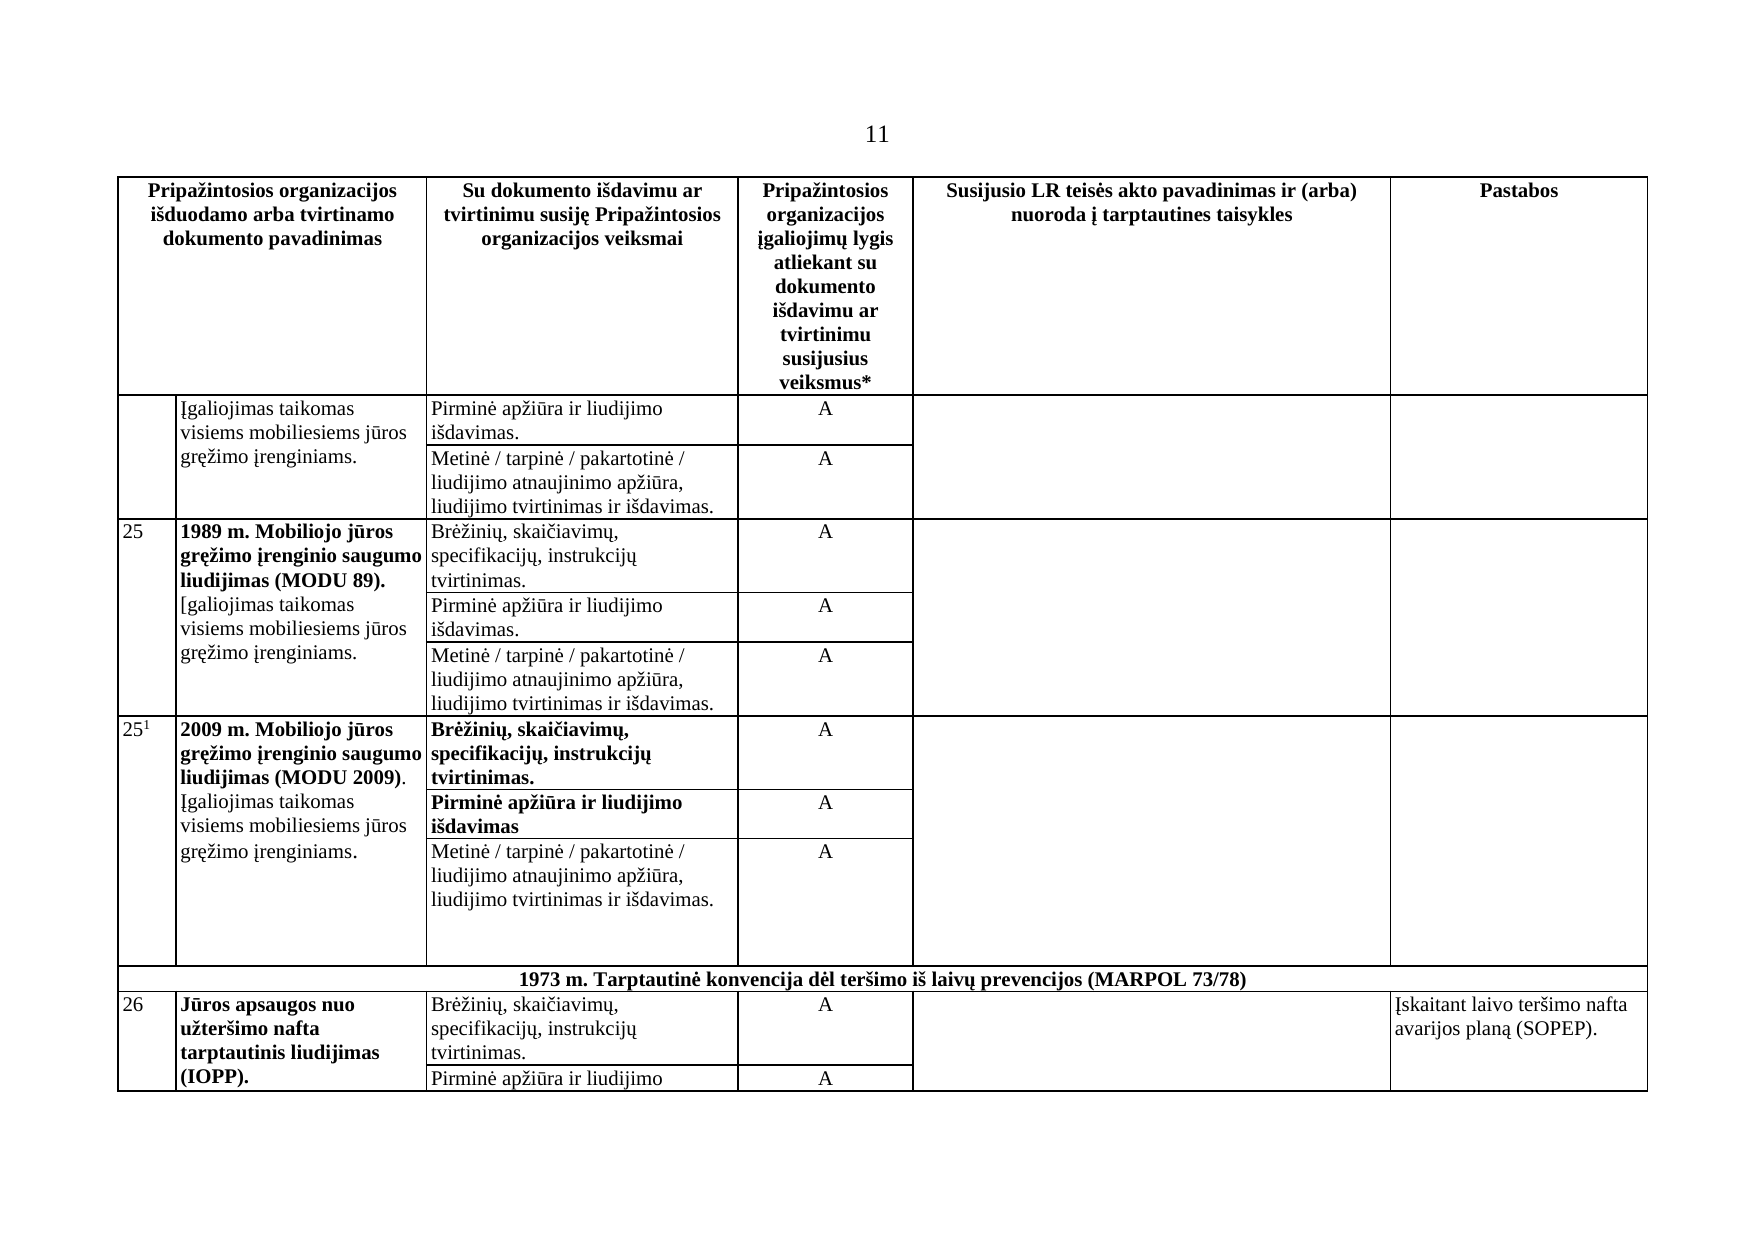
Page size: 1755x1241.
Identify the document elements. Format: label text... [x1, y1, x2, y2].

table_cell A [739, 396, 912, 444]
table_cell A [739, 790, 912, 838]
table_cell Įskaitant laivo teršimo nafta avarijos planą (SOPEP). [1391, 992, 1647, 1090]
table_cell A [739, 717, 912, 789]
table_cell [1391, 717, 1647, 965]
table_cell A [739, 1066, 912, 1090]
table_cell 1989 m. Mobiliojo jūros gręžimo įrenginio saugumo liudijimas (MODU 89). [galiojimas taikomas visiems mobiliesiems jūros gręžimo įrenginiams. [177, 520, 426, 715]
table_cell Pirminė apžiūra ir liudijimo išdavimas [427, 790, 737, 838]
table_cell [119, 396, 175, 518]
table_cell [914, 520, 1390, 715]
table_cell 2009 m. Mobiliojo jūros gręžimo įrenginio saugumo liudijimas (MODU 2009). Įgaliojimas taikomas visiems mobiliesiems jūros gręžimo įrenginiams. [177, 717, 426, 965]
table_cell A [739, 643, 912, 715]
table_cell A [739, 839, 912, 965]
table_cell A [739, 992, 912, 1064]
table_cell Metinė / tarpinė / pakartotinė / liudijimo atnaujinimo apžiūra, liudijimo tvirtinimas ir išdavimas. [427, 643, 737, 715]
table_cell [1391, 396, 1647, 518]
table_header Pripažintosios organizacijos įgaliojimų lygis atliekant su dokumento išdavimu ar tvirtinimu susijusius veiksmus* [739, 178, 912, 394]
table_cell Įgaliojimas taikomas visiems mobiliesiems jūros gręžimo įrenginiams. [177, 396, 426, 518]
table_cell Pirminė apžiūra ir liudijimo išdavimas. [427, 396, 737, 444]
table_cell [914, 992, 1390, 1090]
table_cell A [739, 446, 912, 518]
table_cell Metinė / tarpinė / pakartotinė / liudijimo atnaujinimo apžiūra, liudijimo tvirtinimas ir išdavimas. [427, 446, 737, 518]
table_cell A [739, 593, 912, 641]
table_header Su dokumento išdavimu ar tvirtinimu susiję Pripažintosios organizacijos veiksmai [427, 178, 737, 394]
table_cell 26 [119, 992, 175, 1090]
table_cell Pirminė apžiūra ir liudijimo išdavimas. [427, 593, 737, 641]
table_cell [914, 717, 1390, 965]
table_cell 1973 m. Tarptautinė konvencija dėl teršimo iš laivų prevencijos (MARPOL 73/78) [119, 967, 1647, 991]
table_cell A [739, 520, 912, 592]
table_cell Brėžinių, skaičiavimų, specifikacijų, instrukcijų tvirtinimas. [427, 520, 737, 592]
table_header Pripažintosios organizacijos išduodamo arba tvirtinamo dokumento pavadinimas [119, 178, 426, 394]
table_cell [914, 396, 1390, 518]
table_cell Jūros apsaugos nuo užteršimo nafta tarptautinis liudijimas (IOPP). [177, 992, 426, 1090]
table_cell Pirminė apžiūra ir liudijimo [427, 1066, 737, 1090]
table_header Susijusio LR teisės akto pavadinimas ir (arba) nuoroda į tarptautines taisykles [914, 178, 1390, 394]
table_cell Brėžinių, skaičiavimų, specifikacijų, instrukcijų tvirtinimas. [427, 717, 737, 789]
table_header Pastabos [1391, 178, 1647, 394]
table_cell 25 [119, 520, 175, 715]
table_cell Brėžinių, skaičiavimų, specifikacijų, instrukcijų tvirtinimas. [427, 992, 737, 1064]
table_cell Metinė / tarpinė / pakartotinė / liudijimo atnaujinimo apžiūra, liudijimo tvirtinimas ir išdavimas. [427, 839, 737, 965]
table_cell [1391, 520, 1647, 715]
table_cell 251 [119, 717, 175, 965]
